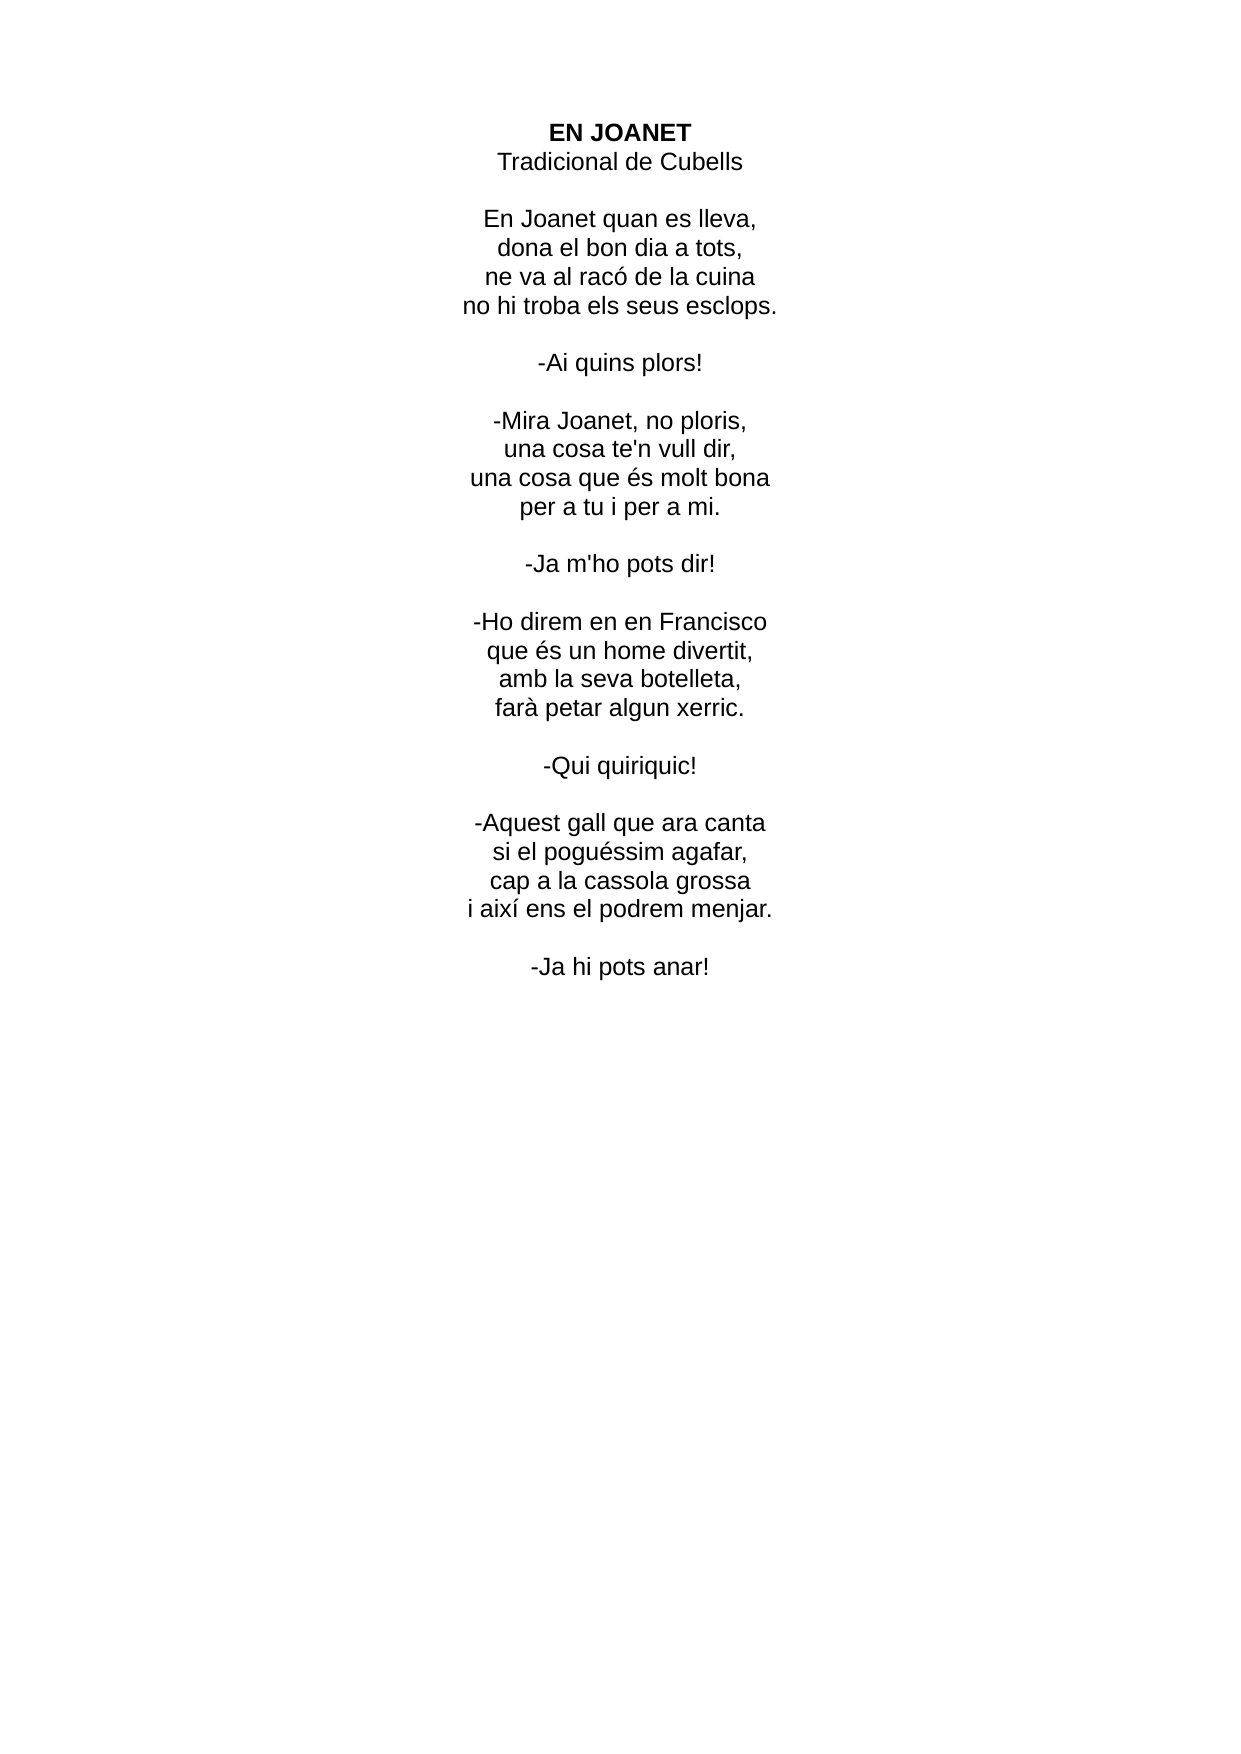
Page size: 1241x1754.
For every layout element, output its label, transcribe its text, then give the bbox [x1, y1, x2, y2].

text -Ja hi pots anar! [118, 952, 1122, 981]
text farà petar algun xerric. [118, 693, 1122, 722]
text no hi troba els seus esclops. [118, 291, 1122, 319]
text si el poguéssim agafar, [118, 837, 1122, 866]
text que és un home divertit, [118, 636, 1122, 664]
text -Ja m'ho pots dir! [118, 549, 1122, 578]
text una cosa te'n vull dir, [118, 434, 1122, 463]
text Tradicional de Cubells [118, 147, 1122, 176]
text -Mira Joanet, no ploris, [118, 406, 1122, 434]
text -Qui quiriquic! [118, 751, 1122, 779]
text -Aquest gall que ara canta [118, 808, 1122, 837]
text dona el bon dia a tots, [118, 233, 1122, 262]
text ne va al racó de la cuina [118, 262, 1122, 291]
text cap a la cassola grossa [118, 866, 1122, 894]
text i així ens el podrem menjar. [118, 894, 1122, 923]
text amb la seva botelleta, [118, 664, 1122, 693]
text -Ai quins plors! [118, 348, 1122, 377]
text -Ho direm en en Francisco [118, 607, 1122, 636]
text una cosa que és molt bona [118, 463, 1122, 492]
text En Joanet quan es lleva, [118, 204, 1122, 233]
text per a tu i per a mi. [118, 492, 1122, 521]
text EN JOANET [118, 118, 1122, 147]
